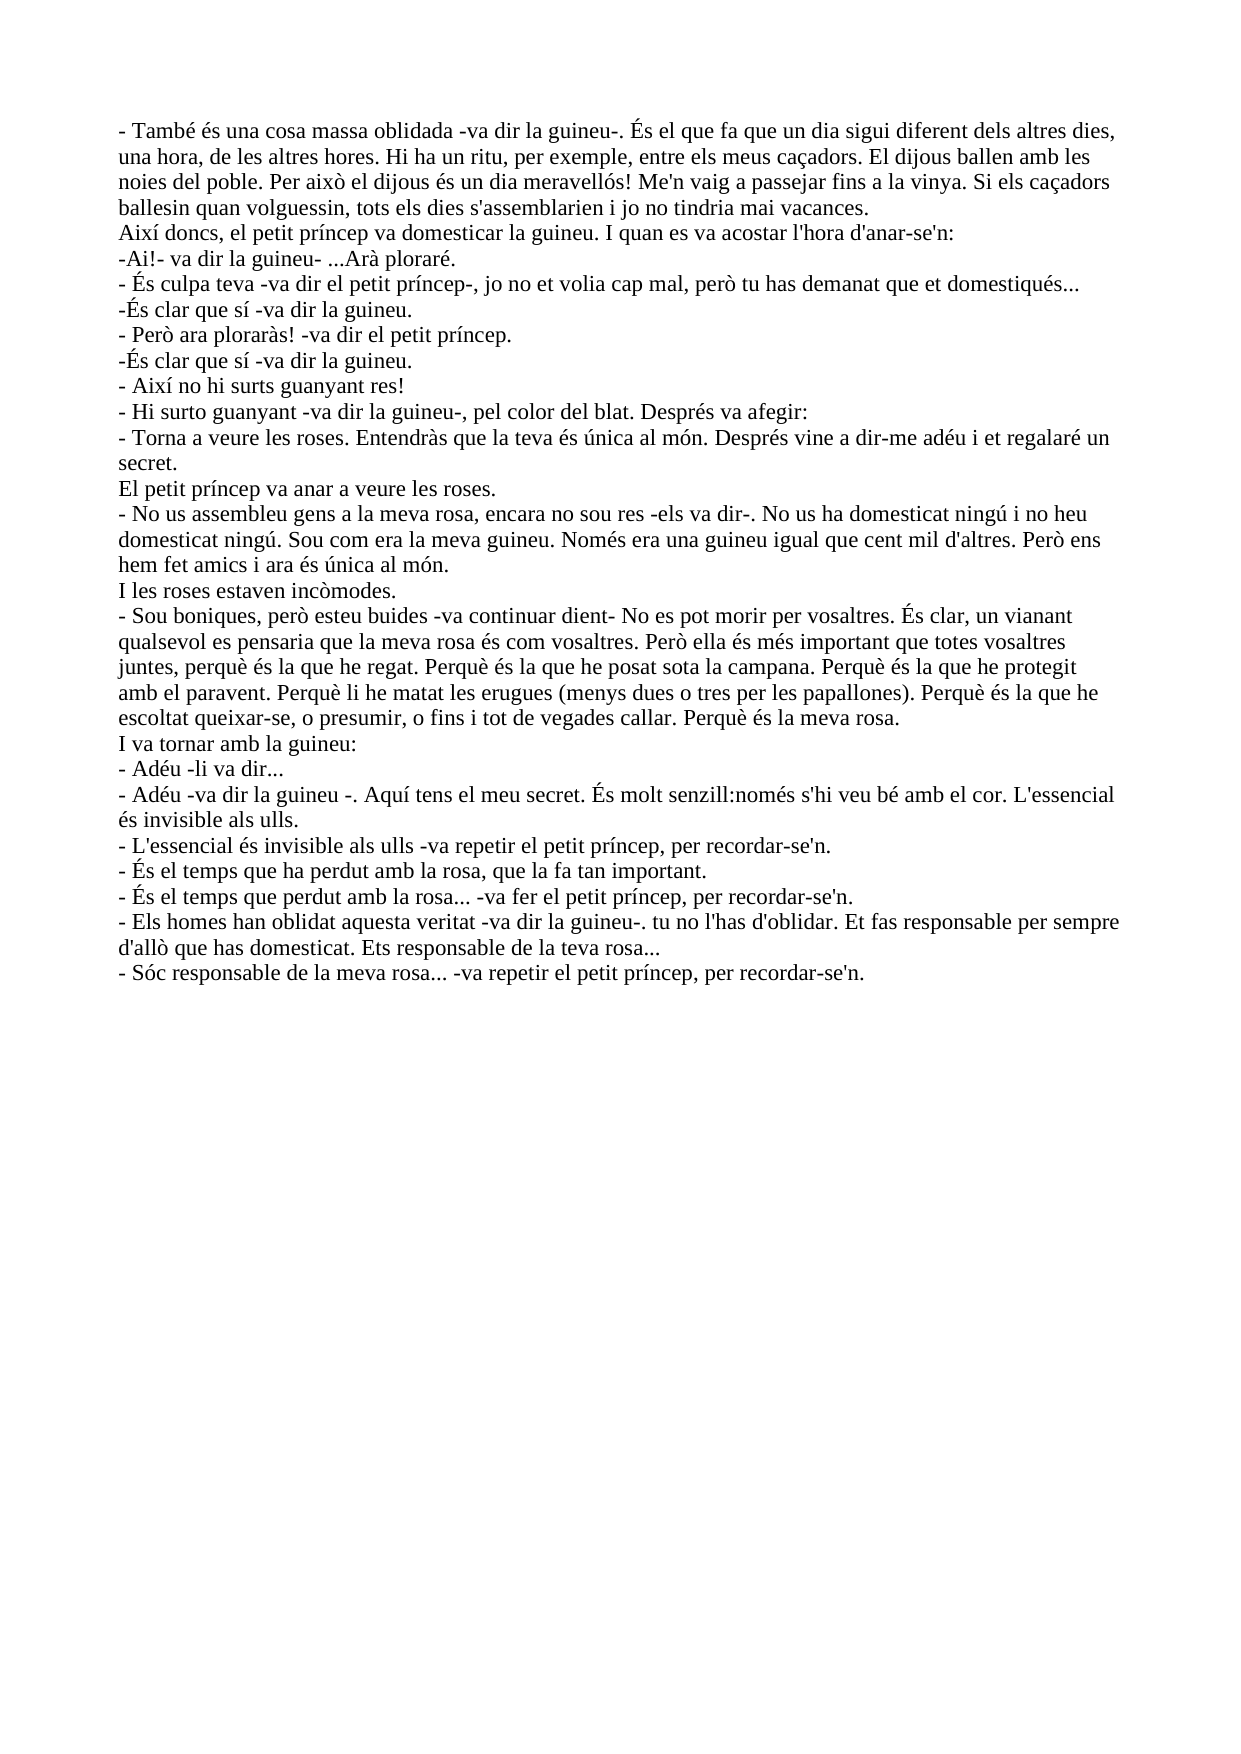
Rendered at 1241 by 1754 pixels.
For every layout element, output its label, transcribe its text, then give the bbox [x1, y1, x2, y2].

text - És el temps que ha perdut amb la rosa, que la fa tan important. [118, 858, 1122, 884]
text - L'essencial és invisible als ulls -va repetir el petit príncep, per recordar-se'n. [118, 833, 1122, 858]
text I va tornar amb la guineu: [118, 731, 1122, 756]
text - És culpa teva -va dir el petit príncep-, jo no et volia cap mal, però tu has demanat que et domestiqués... [118, 271, 1122, 297]
text - També és una cosa massa oblidada -va dir la guineu-. És el que fa que un dia sigui diferent dels altres dies, una hora, de les altres hores. Hi ha un ritu, per exemple, entre els meus caçadors. El dijous ballen amb les noies del poble. Per això el dijous és un dia meravellós! Me'n vaig a passejar fins a la vinya. Si els caçadors ballesin quan volguessin, tots els dies s'assemblarien i jo no tindria mai vacances. [118, 118, 1122, 220]
text - Adéu -li va dir... [118, 756, 1122, 782]
text -És clar que sí -va dir la guineu. [118, 297, 1122, 322]
text - Però ara ploraràs! -va dir el petit príncep. [118, 322, 1122, 348]
text -És clar que sí -va dir la guineu. [118, 348, 1122, 373]
text - Sóc responsable de la meva rosa... -va repetir el petit príncep, per recordar-se'n. [118, 960, 1122, 986]
text - No us assembleu gens a la meva rosa, encara no sou res -els va dir-. No us ha domesticat ningú i no heu domesticat ningú. Sou com era la meva guineu. Només era una guineu igual que cent mil d'altres. Però ens hem fet amics i ara és única al món. [118, 501, 1122, 577]
text - És el temps que perdut amb la rosa... -va fer el petit príncep, per recordar-se'n. [118, 884, 1122, 909]
text I les roses estaven incòmodes. [118, 577, 1122, 603]
text - Hi surto guanyant -va dir la guineu-, pel color del blat. Després va afegir: [118, 399, 1122, 424]
text -Ai!- va dir la guineu- ...Arà ploraré. [118, 246, 1122, 271]
text - Els homes han oblidat aquesta veritat -va dir la guineu-. tu no l'has d'oblidar. Et fas responsable per sempre d'allò que has domesticat. Ets responsable de la teva rosa... [118, 909, 1122, 960]
text El petit príncep va anar a veure les roses. [118, 475, 1122, 501]
text - Així no hi surts guanyant res! [118, 373, 1122, 399]
text - Torna a veure les roses. Entendràs que la teva és única al món. Després vine a dir-me adéu i et regalaré un secret. [118, 424, 1122, 475]
text Així doncs, el petit príncep va domesticar la guineu. I quan es va acostar l'hora d'anar-se'n: [118, 220, 1122, 246]
text - Adéu -va dir la guineu -. Aquí tens el meu secret. És molt senzill:només s'hi veu bé amb el cor. L'essencial és invisible als ulls. [118, 782, 1122, 833]
text - Sou boniques, però esteu buides -va continuar dient- No es pot morir per vosaltres. És clar, un vianant qualsevol es pensaria que la meva rosa és com vosaltres. Però ella és més important que totes vosaltres juntes, perquè és la que he regat. Perquè és la que he posat sota la campana. Perquè és la que he protegit amb el paravent. Perquè li he matat les erugues (menys dues o tres per les papallones). Perquè és la que he escoltat queixar-se, o presumir, o fins i tot de vegades callar. Perquè és la meva rosa. [118, 603, 1122, 731]
